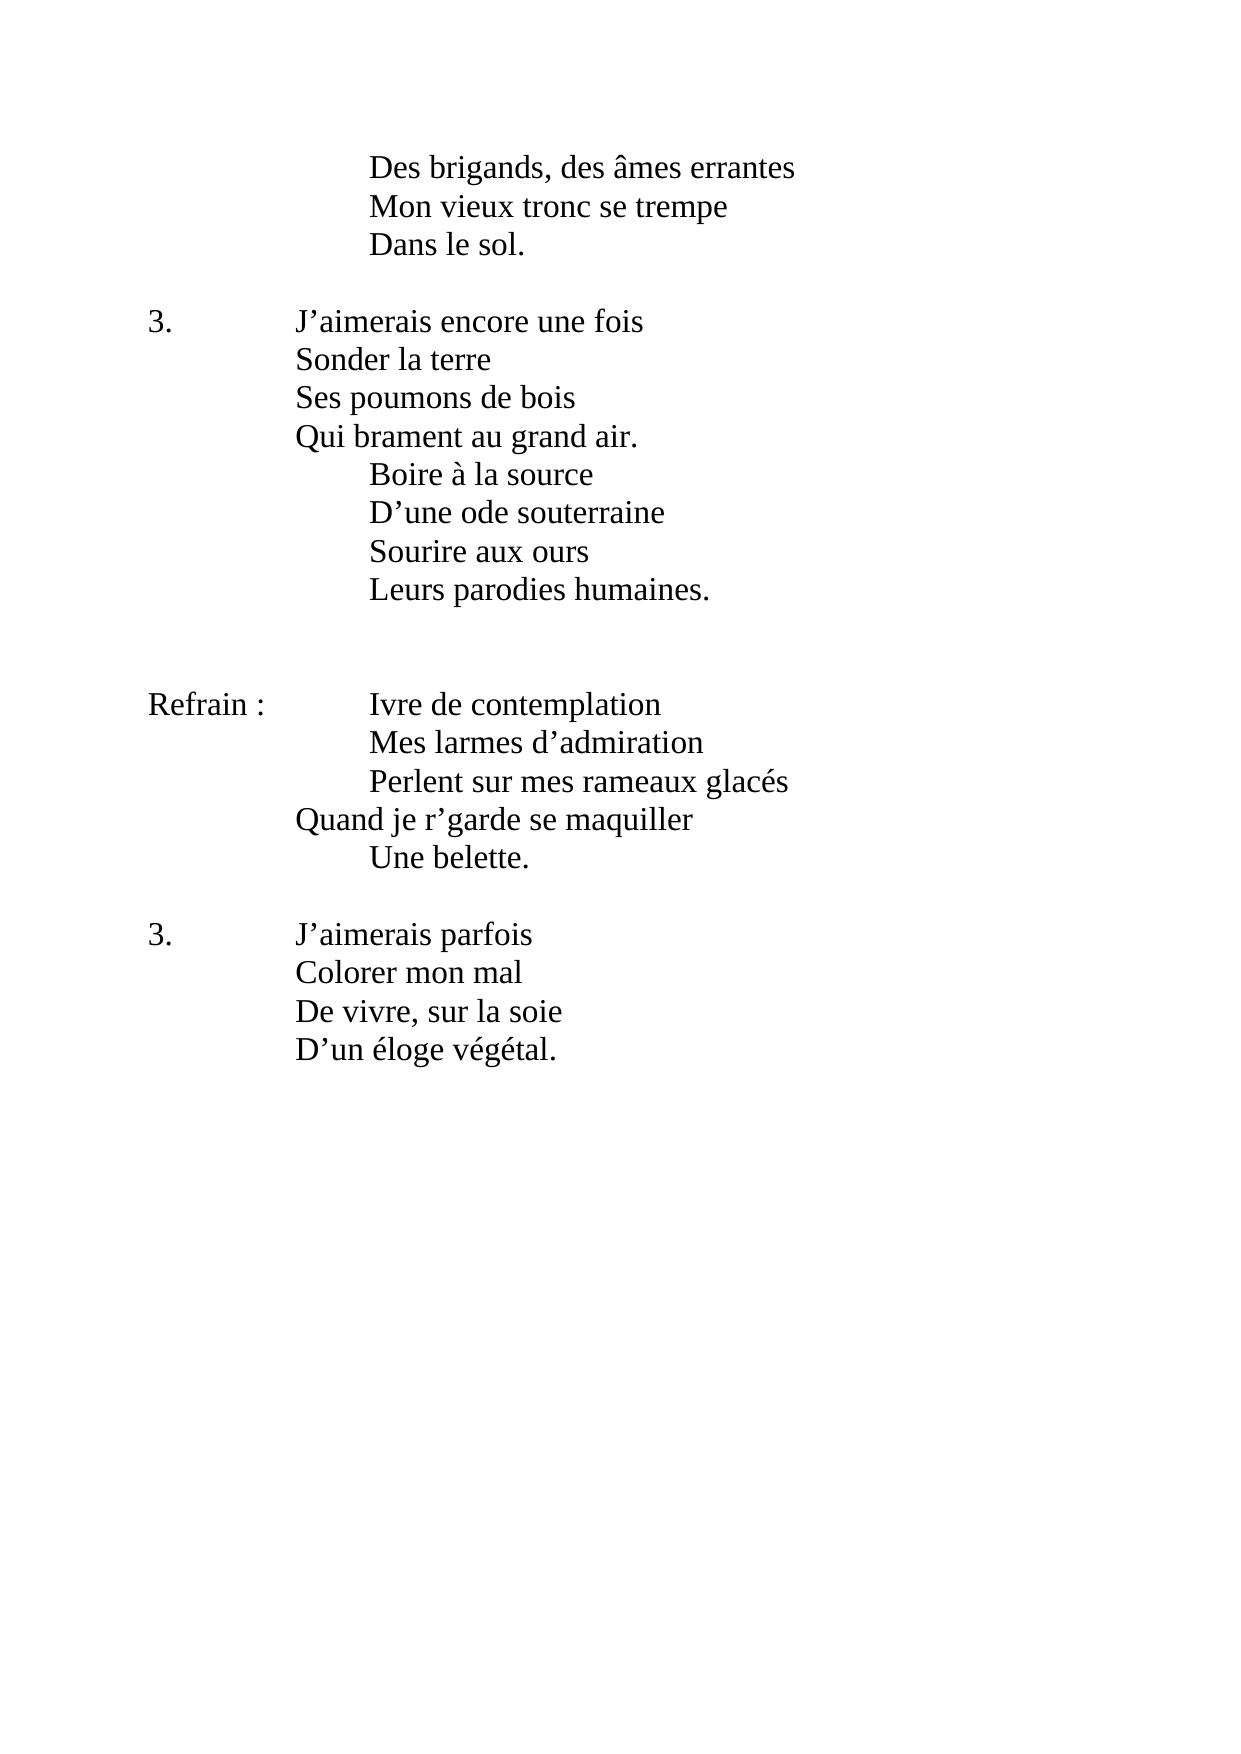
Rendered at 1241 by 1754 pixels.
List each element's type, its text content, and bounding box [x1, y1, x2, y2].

text Boire à la source [148, 454, 1093, 493]
text D’un éloge végétal. [295, 1029, 1093, 1068]
text Mon vieux tronc se trempe [148, 186, 1093, 224]
text Ses poumons de bois [148, 378, 1093, 416]
text Perlent sur mes rameaux glacés [148, 761, 1093, 799]
text 3. J’aimerais encore une fois [148, 301, 1093, 339]
text Sonder la terre [148, 339, 1093, 378]
text Une belette. [148, 838, 1093, 876]
text Sourire aux ours [148, 531, 1093, 569]
text Leurs parodies humaines. [148, 569, 1093, 608]
list J’aimerais parfois [148, 914, 1093, 953]
text De vivre, sur la soie [295, 991, 1093, 1029]
subtitle Quand je r’garde se maquiller [148, 799, 1093, 838]
text D’une ode souterraine [148, 493, 1093, 531]
text Colorer mon mal [295, 953, 1093, 991]
text Dans le sol. [148, 224, 1093, 263]
text Des brigands, des âmes errantes [148, 148, 1093, 186]
text Refrain : Ivre de contemplation [148, 684, 1093, 723]
text Mes larmes d’admiration [148, 723, 1093, 761]
text Qui brament au grand air. [148, 416, 1093, 454]
